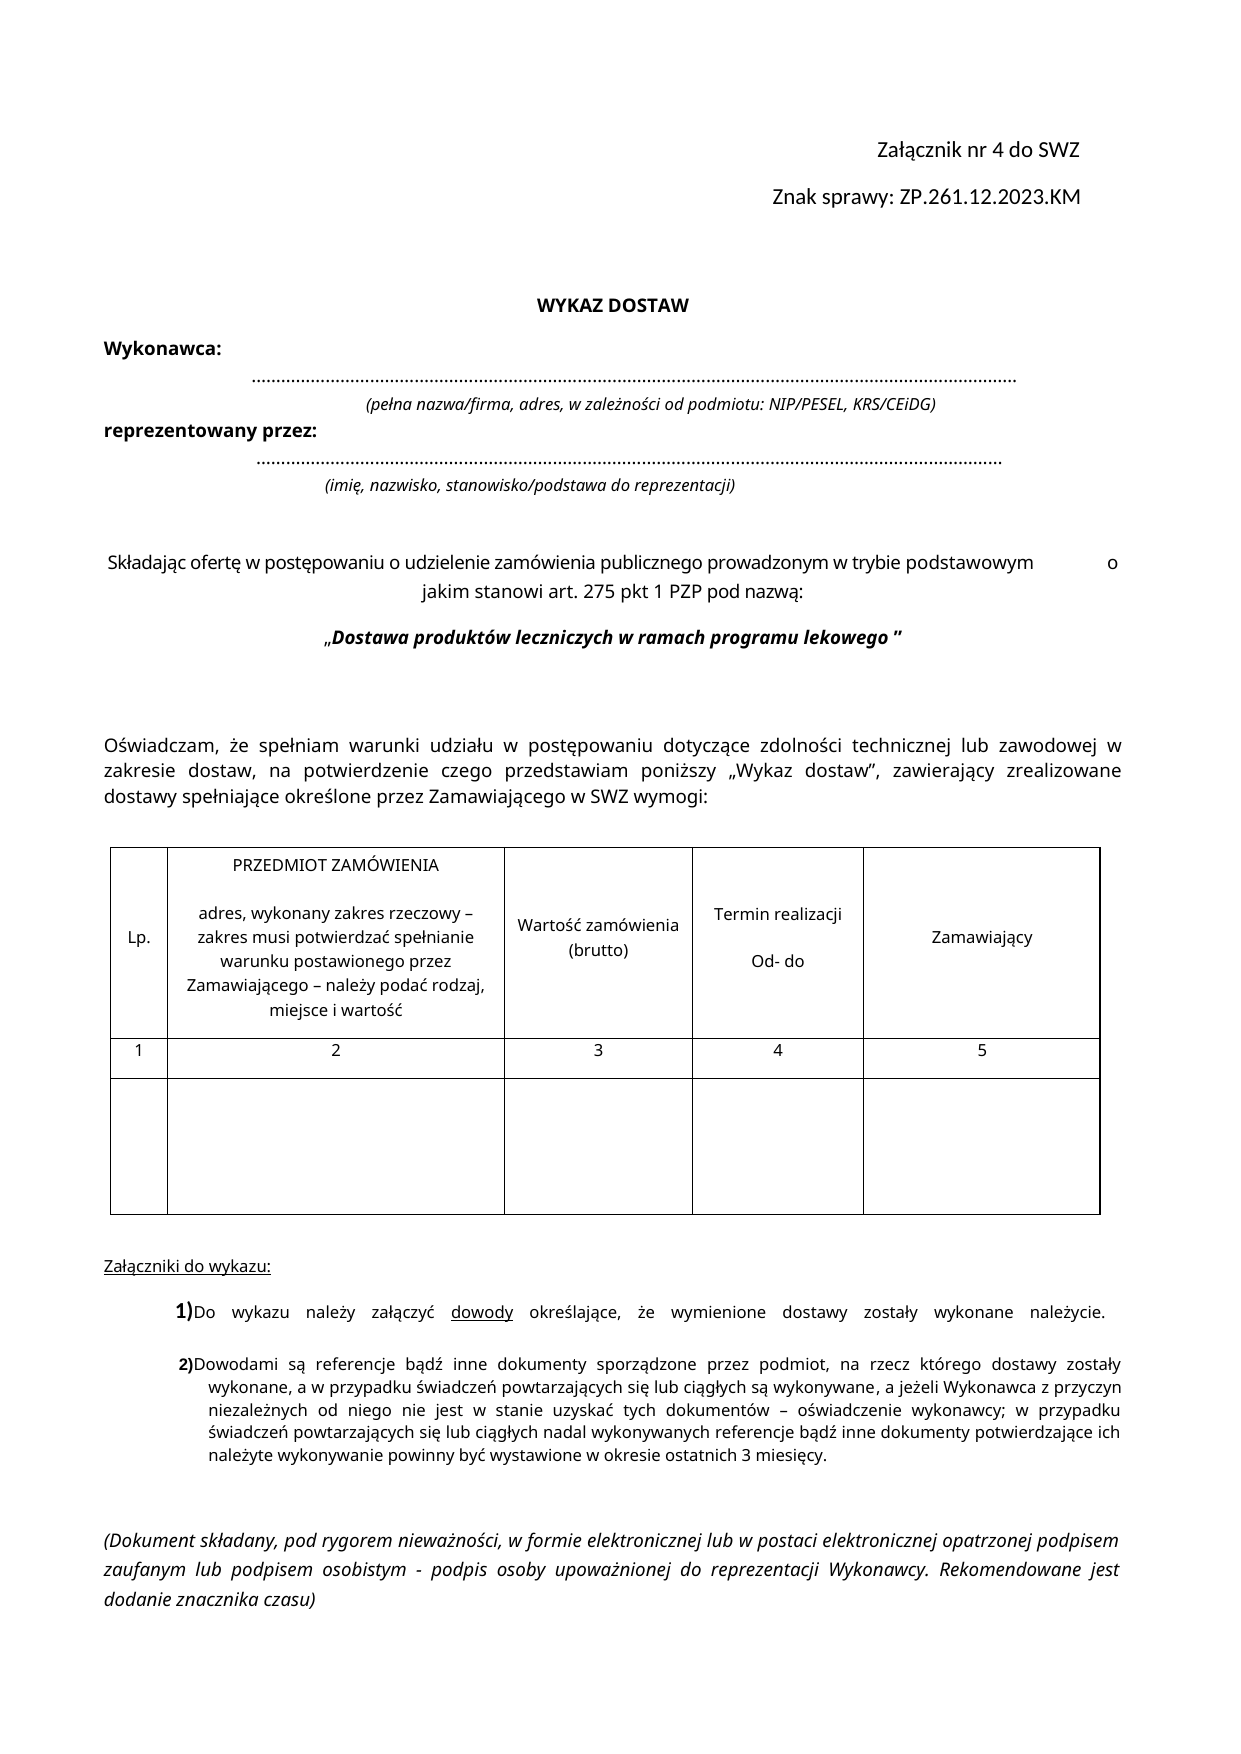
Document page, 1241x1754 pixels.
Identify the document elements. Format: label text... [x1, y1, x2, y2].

text Wykonawca: [103, 334, 1122, 361]
text ………………………………………………………………..……………………………………………………………………… [177, 361, 1122, 388]
text Znak sprawy: ZP.261.12.2023.KM [103, 182, 1122, 210]
list Dowodami są referencje bądź inne dokumenty sporządzone przez podmiot, na rzecz którego dostawy zostały wykonane, a w przypadku świadczeń powtarzających się lub ciągłych są wykonywane, a jeżeli Wykonawca z przyczyn niezależnych od niego nie jest w stanie uzyskać tych dokumentów – oświadczenie wykonawcy; w przypadku świadczeń powtarzających się lub ciągłych nadal wykonywanych referencje bądź inne dokumenty potwierdzające ich należyte wykonywanie powinny być wystawione w okresie ostatnich 3 miesięcy. [156, 1353, 1122, 1467]
table_header Termin realizacji Od- do [693, 848, 863, 1038]
table_cell 4 [693, 1039, 863, 1078]
text …………………………………………………………………………………………..………………………..……………… [177, 442, 1122, 469]
table_cell [693, 1079, 863, 1214]
table_header Zamawiający [864, 848, 1099, 1038]
text (Dokument składany, pod rygorem nieważności, w formie elektronicznej lub w postaci elektronicznej opatrzonej podpisem zaufanym lub podpisem osobistym - podpis osoby upoważnionej do reprezentacji Wykonawcy. Rekomendowane jest dodanie znacznika czasu) [103, 1527, 1122, 1611]
text Składając ofertę w postępowaniu o udzielenie zamówienia publicznego prowadzonym w trybie podstawowym o jakim stanowi art. 275 pkt 1 PZP pod nazwą: [103, 549, 1122, 604]
table_header Wartość zamówienia (brutto) [505, 848, 692, 1038]
list Do wykazu należy załączyć dowody określające, że wymienione dostawy zostały wykonane należycie. [156, 1296, 1122, 1347]
text Załącznik nr 4 do SWZ [103, 135, 1122, 163]
table_cell 3 [505, 1039, 692, 1078]
table_header Lp. [111, 848, 167, 1038]
text Załączniki do wykazu: [103, 1255, 1122, 1278]
table_header PRZEDMIOT ZAMÓWIENIA adres, wykonany zakres rzeczowy – zakres musi potwierdzać spełnianie warunku postawionego przez Zamawiającego – należy podać rodzaj, miejsce i wartość [168, 848, 504, 1038]
table_cell 5 [864, 1039, 1099, 1078]
text Oświadczam, że spełniam warunki udziału w postępowaniu dotyczące zdolności technicznej lub zawodowej w zakresie dostaw, na potwierdzenie czego przedstawiam poniższy „Wykaz dostaw”, zawierający zrealizowane dostawy spełniające określone przez Zamawiającego w SWZ wymogi: [103, 732, 1122, 809]
text (pełna nazwa/firma, adres, w zależności od podmiotu: NIP/PESEL, KRS/CEiDG) [103, 388, 1122, 415]
text „Dostawa produktów leczniczych w ramach programu lekowego ” [103, 625, 1122, 650]
subtitle WYKAZ DOSTAW [103, 292, 1122, 317]
table_cell [168, 1079, 504, 1214]
table_cell 2 [168, 1039, 504, 1078]
table_cell [864, 1079, 1099, 1214]
table_cell 1 [111, 1039, 167, 1078]
text (imię, nazwisko, stanowisko/podstawa do reprezentacji) [251, 469, 1122, 497]
text reprezentowany przez: [103, 415, 1122, 442]
table_cell [505, 1079, 692, 1214]
table_cell [111, 1079, 167, 1214]
